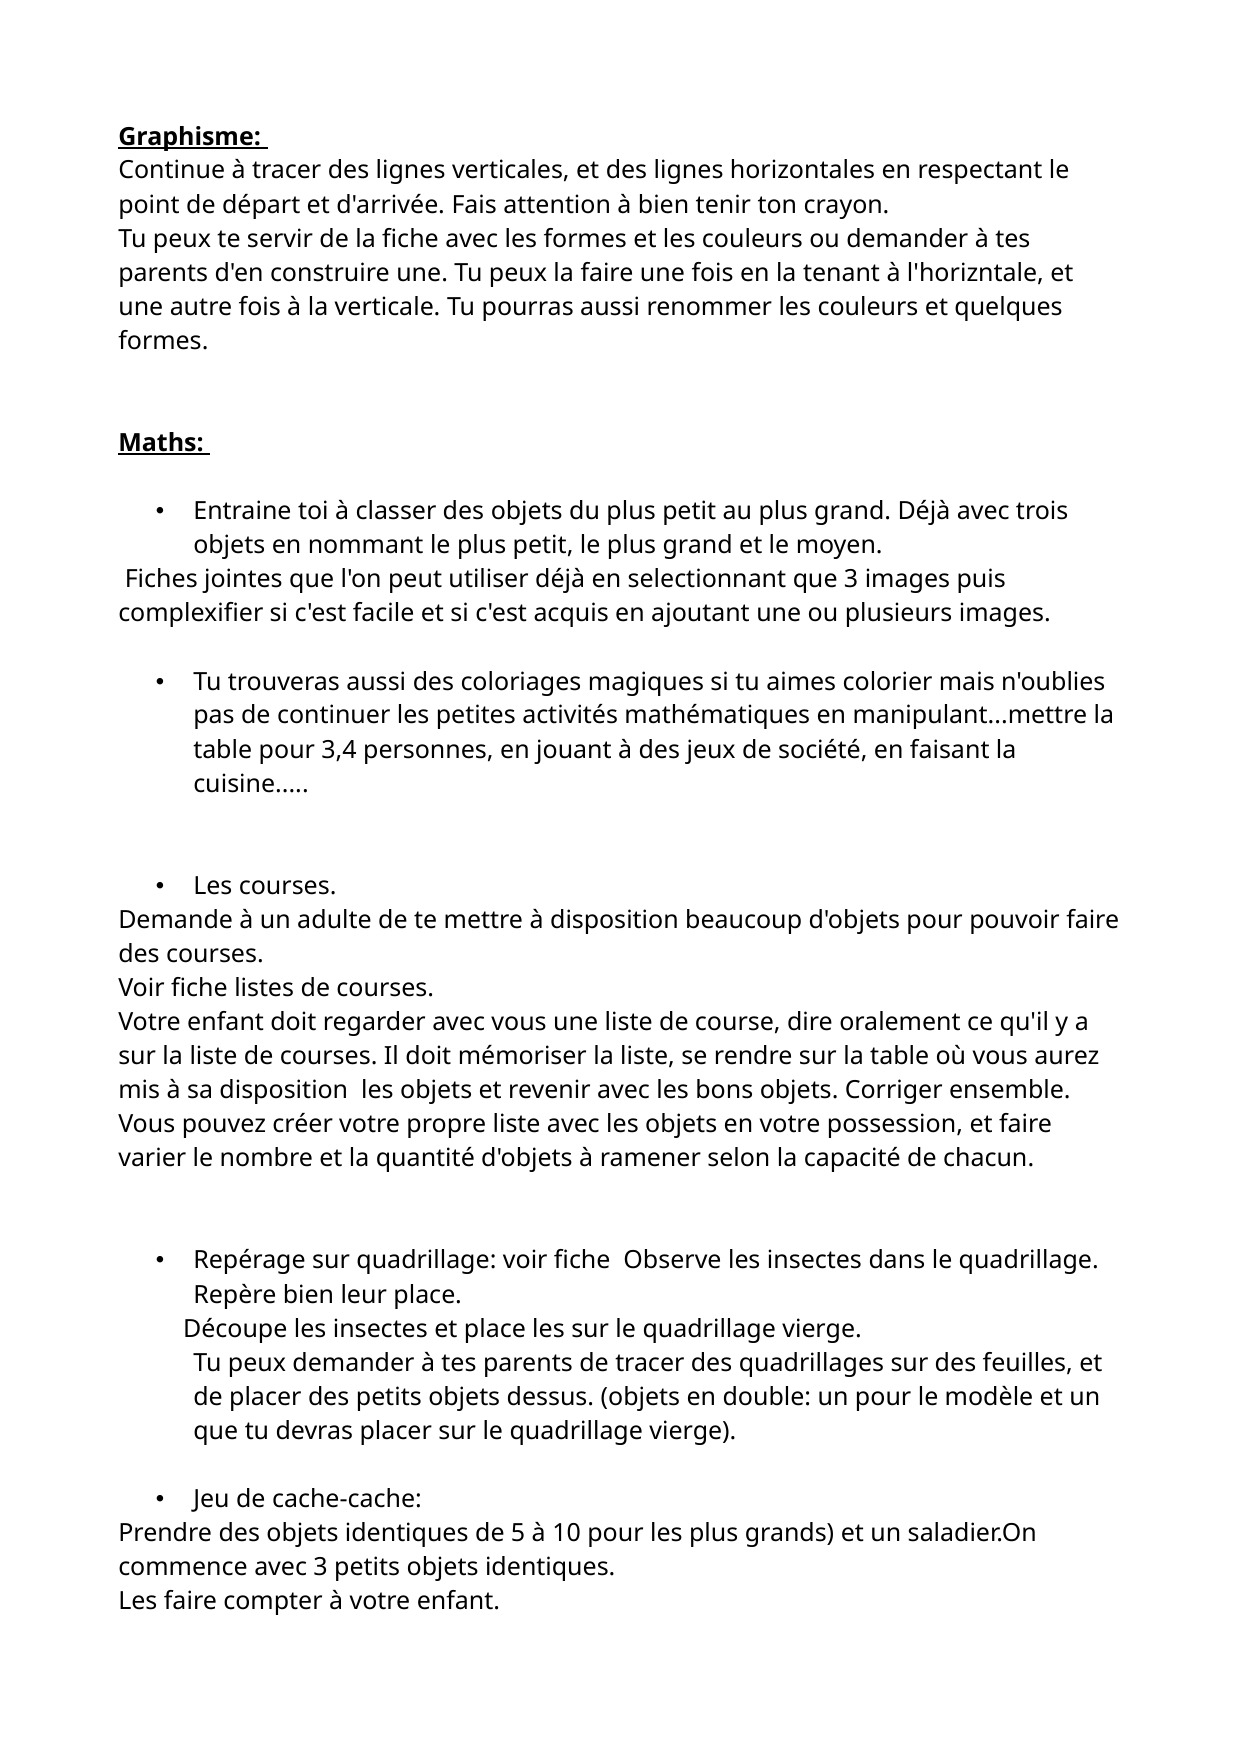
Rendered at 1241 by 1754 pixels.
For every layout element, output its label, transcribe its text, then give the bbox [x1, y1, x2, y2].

text Maths: [118, 425, 1122, 459]
text Découpe les insectes et place les sur le quadrillage vierge. [118, 1310, 1122, 1344]
text Tu peux te servir de la fiche avec les formes et les couleurs ou demander à tes parents d'en construire une. Tu peux la faire une fois en la tenant à l'horizntale, et une autre fois à la verticale. Tu pourras aussi renommer les couleurs et quelques formes. [118, 220, 1122, 357]
text Les faire compter à votre enfant. [118, 1583, 1122, 1617]
list Entraine toi à classer des objets du plus petit au plus grand. Déjà avec trois objets en nommant le plus petit, le plus grand et le moyen. [156, 493, 1122, 561]
list Tu peux demander à tes parents de tracer des quadrillages sur des feuilles, et de placer des petits objets dessus. (objets en double: un pour le modèle et un que tu devras placer sur le quadrillage vierge). [156, 1344, 1122, 1447]
text Fiches jointes que l'on peut utiliser déjà en selectionnant que 3 images puis complexifier si c'est facile et si c'est acquis en ajoutant une ou plusieurs images. [118, 561, 1122, 629]
list Les courses. [156, 867, 1122, 902]
text Graphisme: [118, 118, 1122, 152]
list Tu trouveras aussi des coloriages magiques si tu aimes colorier mais n'oublies pas de continuer les petites activités mathématiques en manipulant...mettre la table pour 3,4 personnes, en jouant à des jeux de société, en faisant la cuisine..... [156, 663, 1122, 799]
text Vous pouvez créer votre propre liste avec les objets en votre possession, et faire varier le nombre et la quantité d'objets à ramener selon la capacité de chacun. [118, 1106, 1122, 1174]
text Voir fiche listes de courses. [118, 970, 1122, 1004]
text Continue à tracer des lignes verticales, et des lignes horizontales en respectant le point de départ et d'arrivée. Fais attention à bien tenir ton crayon. [118, 152, 1122, 220]
list Jeu de cache-cache: [156, 1481, 1122, 1515]
text Prendre des objets identiques de 5 à 10 pour les plus grands) et un saladier.On commence avec 3 petits objets identiques. [118, 1515, 1122, 1583]
text Demande à un adulte de te mettre à disposition beaucoup d'objets pour pouvoir faire des courses. [118, 902, 1122, 970]
list Repérage sur quadrillage: voir fiche Observe les insectes dans le quadrillage. Repère bien leur place. [156, 1242, 1122, 1310]
text Votre enfant doit regarder avec vous une liste de course, dire oralement ce qu'il y a sur la liste de courses. Il doit mémoriser la liste, se rendre sur la table où vous aurez mis à sa disposition les objets et revenir avec les bons objets. Corriger ensemble. [118, 1004, 1122, 1106]
